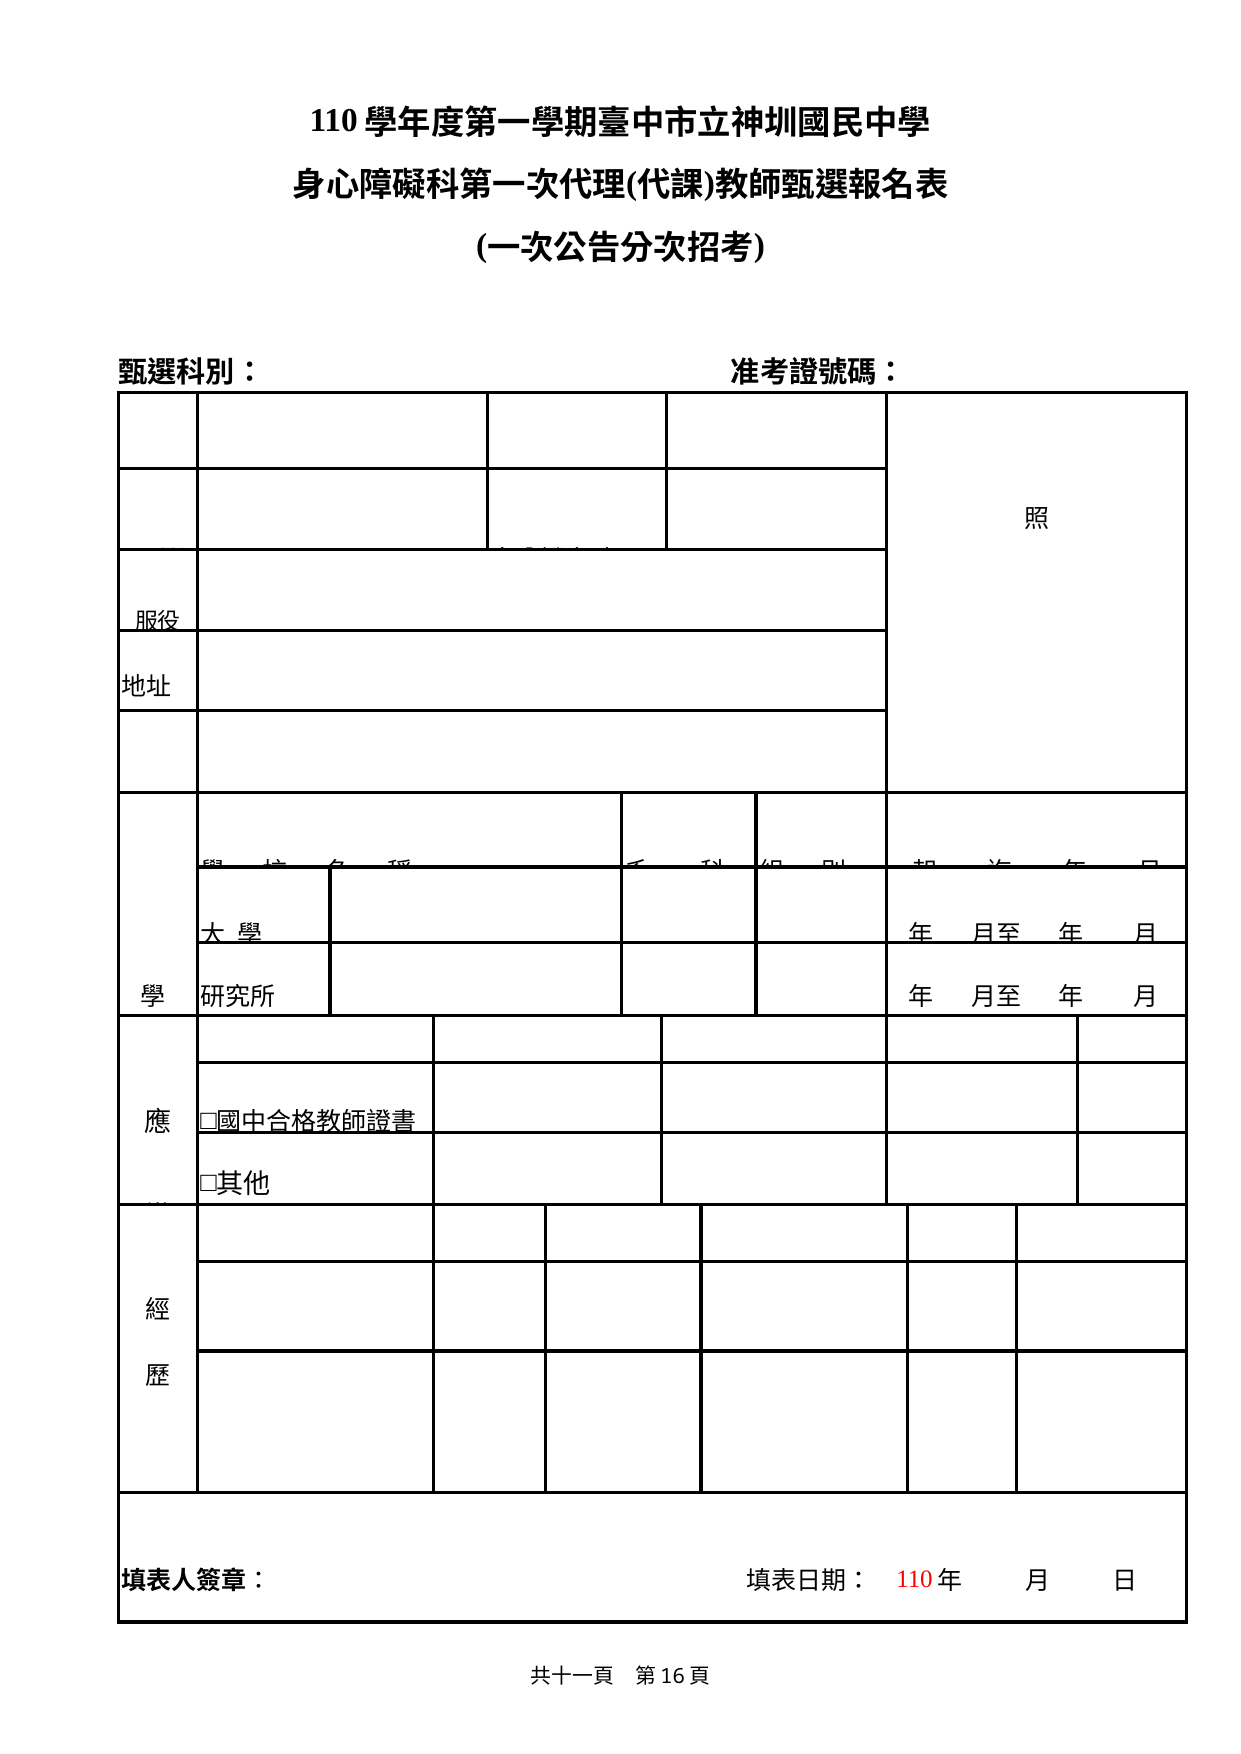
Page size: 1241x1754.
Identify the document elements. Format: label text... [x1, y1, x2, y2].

table_cell 組 別 [758, 794, 885, 865]
table_cell 地址 [120, 632, 196, 708]
table_cell 學 歷 [120, 794, 196, 1014]
table_cell [1079, 1064, 1185, 1131]
table_cell [758, 869, 885, 941]
table_cell 填表人簽章： 填表日期： 110年 月 日 [120, 1494, 1185, 1620]
table_cell [623, 869, 754, 941]
table_cell [332, 944, 620, 1014]
table_cell [622, 1064, 660, 1131]
table_cell 應 繳 驗 證 件 [120, 1017, 196, 1203]
text 110學年度第一學期臺中市立神圳國民中學 [118, 78, 1122, 141]
table_cell 發 證 日 期 [663, 1017, 885, 1061]
table_cell □其他 [199, 1134, 432, 1203]
table_cell 證 書 字 號 [435, 1017, 660, 1061]
table_cell 年 月至 年 月 [888, 944, 1185, 1014]
table_cell 起 迄 年 月 [888, 794, 1185, 865]
table_cell [909, 1263, 1015, 1349]
table_cell □國中合格教師證書 [199, 1064, 432, 1131]
table_cell 發 證 機 關 [888, 1017, 1076, 1061]
table_cell [703, 1263, 906, 1349]
table_cell [703, 1353, 906, 1491]
table_cell [663, 1064, 885, 1131]
table_cell 類 別 [199, 1017, 432, 1061]
table_cell TEL: 手機： [199, 712, 885, 791]
table_cell [547, 1263, 699, 1349]
table_header 出生年月日 [489, 394, 665, 467]
table_header [199, 394, 486, 467]
table_cell 起 迄 年 月 [547, 1206, 699, 1260]
table_cell 職 稱 [435, 1206, 544, 1260]
table_cell [199, 1353, 432, 1491]
table_cell [199, 1263, 432, 1349]
table_cell [888, 1064, 1076, 1131]
table_cell 年 月至 年 月 [888, 869, 1185, 941]
table_cell 系 科 [623, 794, 754, 865]
table_cell [547, 1353, 699, 1491]
table_cell [1018, 1263, 1185, 1349]
table_cell [758, 944, 885, 1014]
table_cell [435, 1353, 544, 1491]
text 甄選科別： 准考證號碼： [118, 328, 1122, 391]
table_cell 曾服務之機關學校 [199, 1206, 432, 1260]
table_cell [435, 1263, 544, 1349]
table_cell 備註 [1079, 1017, 1185, 1061]
table_cell [435, 1134, 622, 1203]
table_cell 現職機關學校 [120, 470, 196, 548]
table_cell [623, 944, 754, 1014]
table_cell [199, 470, 486, 548]
text 身心障礙科第一次代理(代課)教師甄選報名表 (一次公告分次招考) [118, 141, 1122, 266]
table_cell 大 學 [199, 869, 328, 941]
table_cell [888, 1134, 1076, 1203]
table_cell [1079, 1134, 1185, 1203]
table_cell 電話 [120, 712, 196, 791]
table_header 年 月 日 [668, 394, 885, 467]
table_cell [668, 470, 885, 548]
table_header 照 片 [888, 394, 1185, 791]
table_cell 學 校 名 稱 [199, 794, 620, 865]
table_cell [332, 869, 620, 941]
table_cell [435, 1064, 622, 1131]
table_cell [663, 1134, 885, 1203]
table_cell [1018, 1353, 1185, 1491]
table_header 姓 名 [120, 394, 196, 467]
table_cell 服役 情形 [120, 551, 196, 629]
table_cell [622, 1134, 660, 1203]
table_cell 經 歷 [120, 1206, 196, 1491]
table_cell [199, 632, 885, 708]
table_cell 研究所 [199, 944, 328, 1014]
table_cell 職 稱 [909, 1206, 1015, 1260]
table_cell 起 迄 年 月 [1018, 1206, 1185, 1260]
table_cell □免役 □役畢 □服役中 [199, 551, 885, 629]
table_cell [909, 1353, 1015, 1491]
table_cell 身分證字號 [489, 470, 665, 548]
table_cell 曾服務之機關學校 [703, 1206, 906, 1260]
